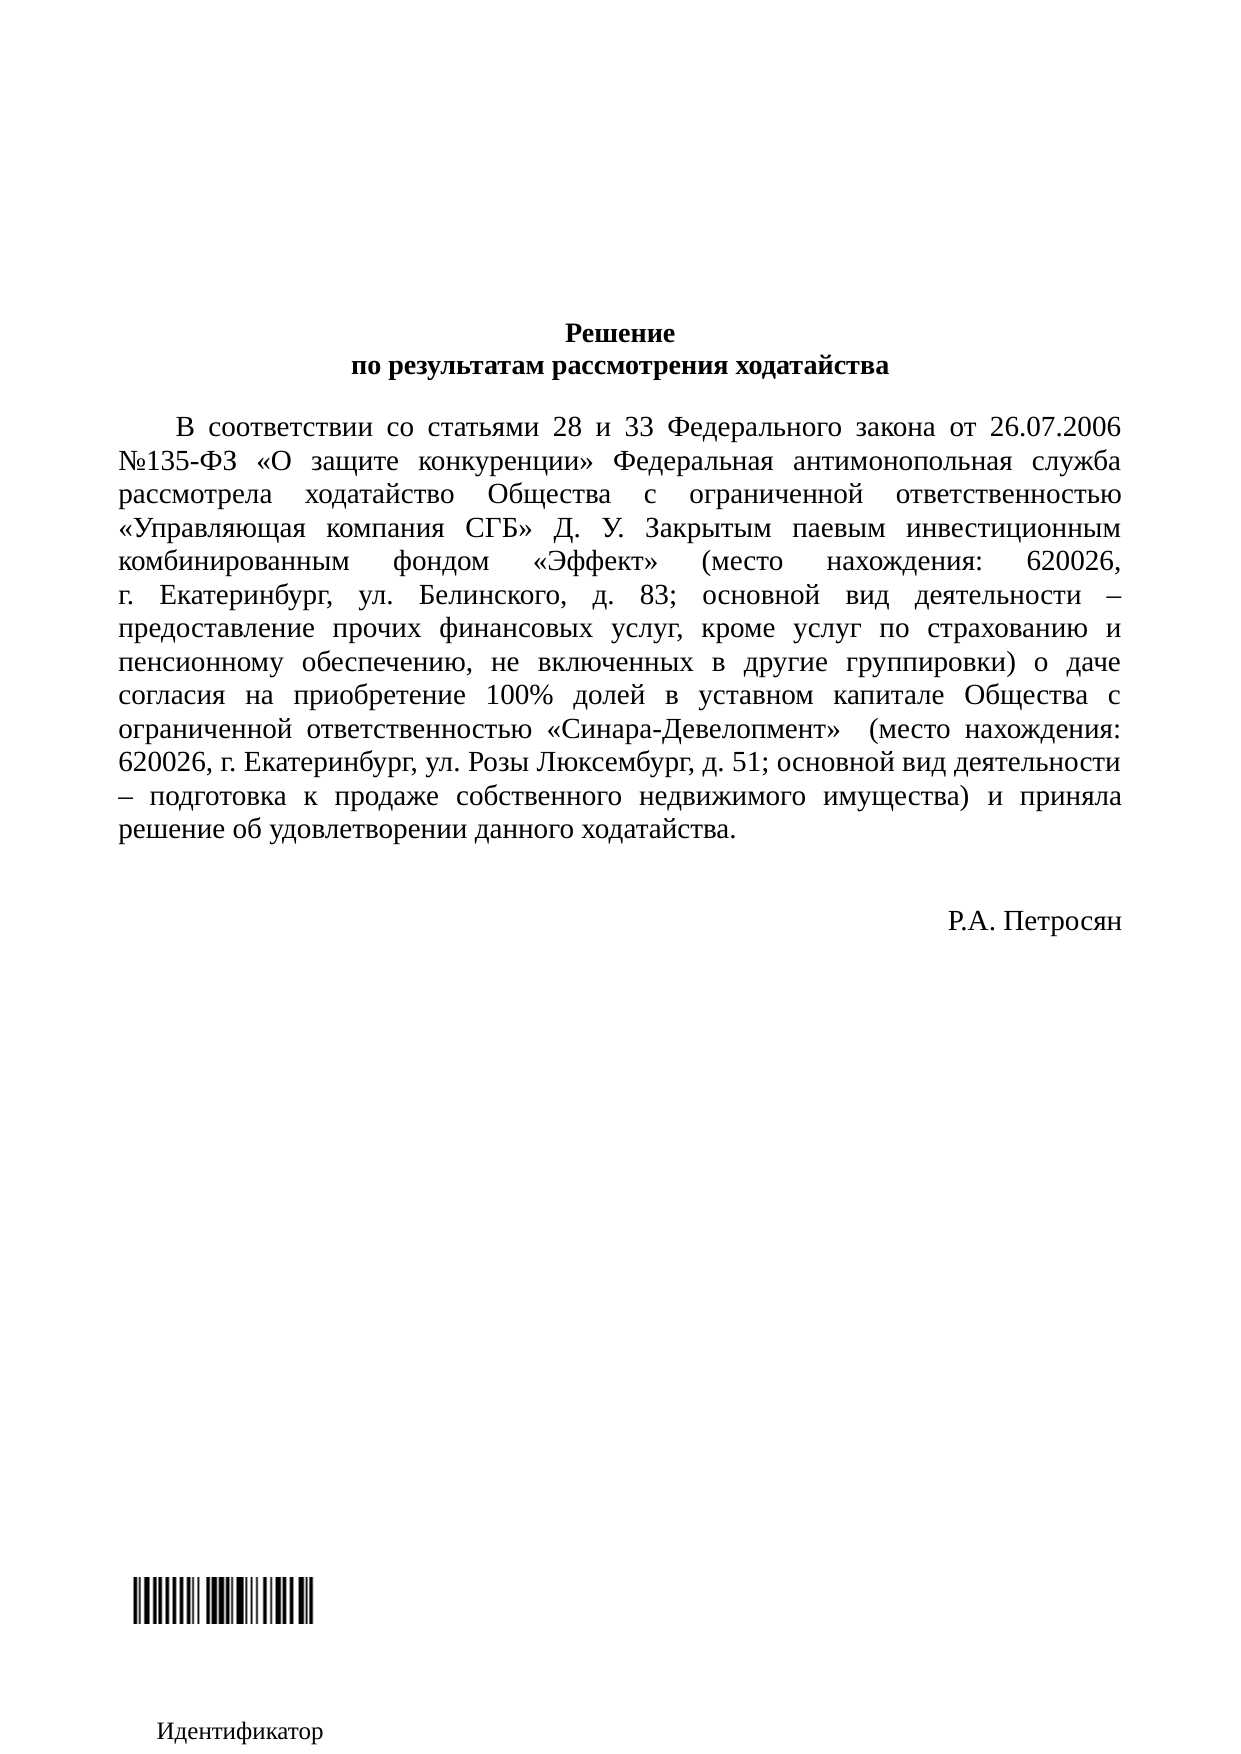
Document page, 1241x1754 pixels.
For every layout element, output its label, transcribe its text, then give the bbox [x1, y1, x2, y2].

text Решение [118, 316, 1122, 348]
picture [118, 1577, 331, 1624]
text Р.А. Петросян [118, 903, 1122, 936]
text по результатам рассмотрения ходатайства [118, 348, 1122, 380]
text В соответствии со статьями 28 и 33 Федерального закона от 26.07.2006 №135-ФЗ «О защите конкуренции» Федеральная антимонопольная служба рассмотрела ходатайство Общества с ограниченной ответственностью «Управляющая компания СГБ» Д. У. Закрытым паевым инвестиционным комбинированным фондом «Эффект» (место нахождения: 620026, г. Екатеринбург, ул. Белинского, д. 83; основной вид деятельности – предоставление прочих финансовых услуг, кроме услуг по страхованию и пенсионному обеспечению, не включенных в другие группировки) о даче согласия на приобретение 100% долей в уставном капитале Общества с ограниченной ответственностью «Синара-Девелопмент» (место нахождения: 620026, г. Екатеринбург, ул. Розы Люксембург, д. 51; основной вид деятельности – подготовка к продаже собственного недвижимого имущества) и приняла решение об удовлетворении данного ходатайства. [118, 409, 1122, 845]
